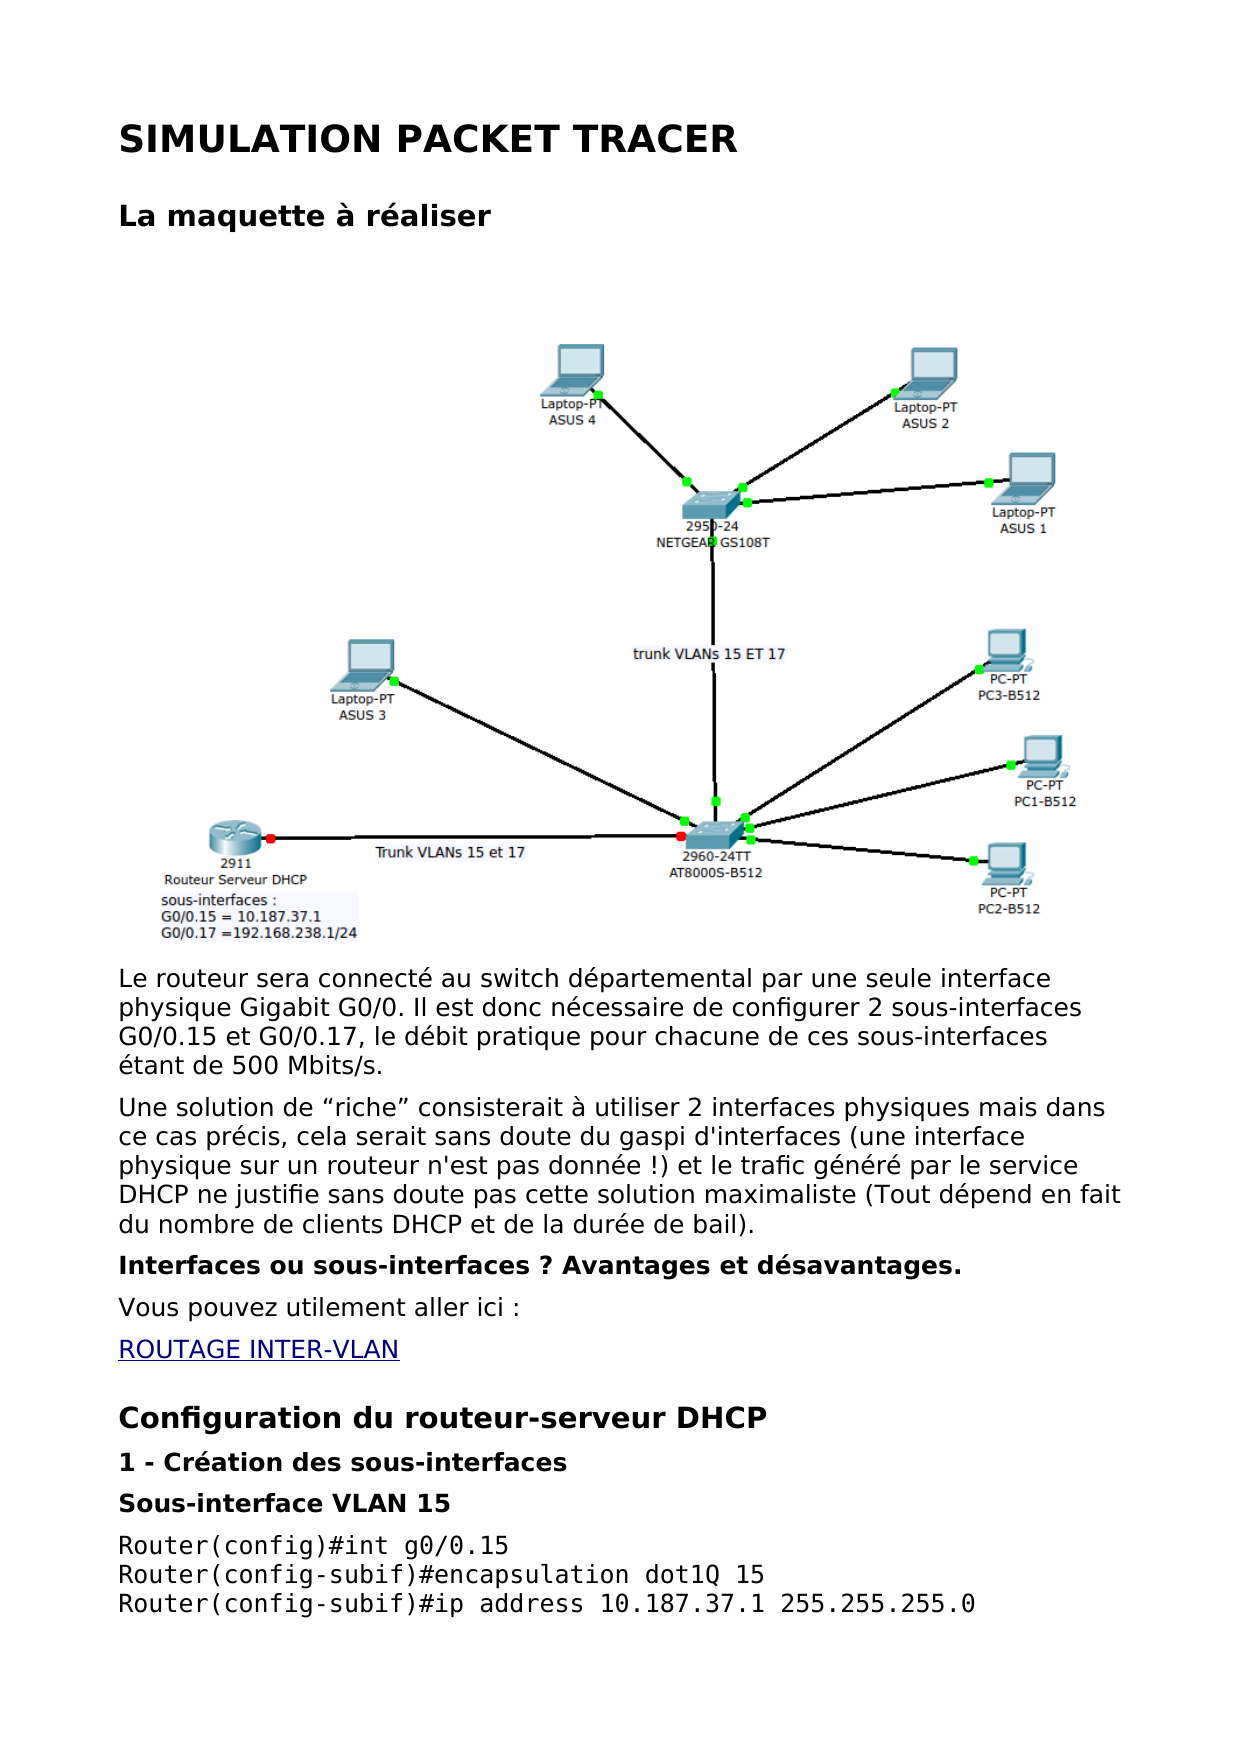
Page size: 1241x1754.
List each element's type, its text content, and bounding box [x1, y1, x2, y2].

text ROUTAGE INTER-VLAN [118, 1335, 1122, 1364]
text Une solution de “riche” consisterait à utiliser 2 interfaces physiques mais dans ce cas précis, cela serait sans doute du gaspi d'interfaces (une interface physique sur un routeur n'est pas donnée !) et le trafic généré par le service DHCP ne justifie sans doute pas cette solution maximaliste (Tout dépend en fait du nombre de clients DHCP et de la durée de bail). [118, 1093, 1122, 1239]
subtitle Configuration du routeur-serveur DHCP [118, 1401, 1122, 1435]
text Le routeur sera connecté au switch départemental par une seule interface physique Gigabit G0/0. Il est donc nécessaire de configurer 2 sous-interfaces G0/0.15 et G0/0.17, le débit pratique pour chacune de ces sous-interfaces étant de 500 Mbits/s. [118, 964, 1122, 1081]
subtitle La maquette à réaliser [118, 199, 1122, 233]
text Interfaces ou sous-interfaces ? Avantages et désavantages. [118, 1251, 1122, 1281]
picture [118, 245, 1123, 952]
text Router(config)#int g0/0.15 Router(config-subif)#encapsulation dot1Q 15 Router(config-subif)#ip address 10.187.37.1 255.255.255.0 [118, 1531, 1122, 1619]
subtitle SIMULATION PACKET TRACER [118, 118, 1122, 162]
text Sous-interface VLAN 15 [118, 1489, 1122, 1519]
text 1 - Création des sous-interfaces [118, 1448, 1122, 1477]
text Vous pouvez utilement aller ici : [118, 1293, 1122, 1322]
